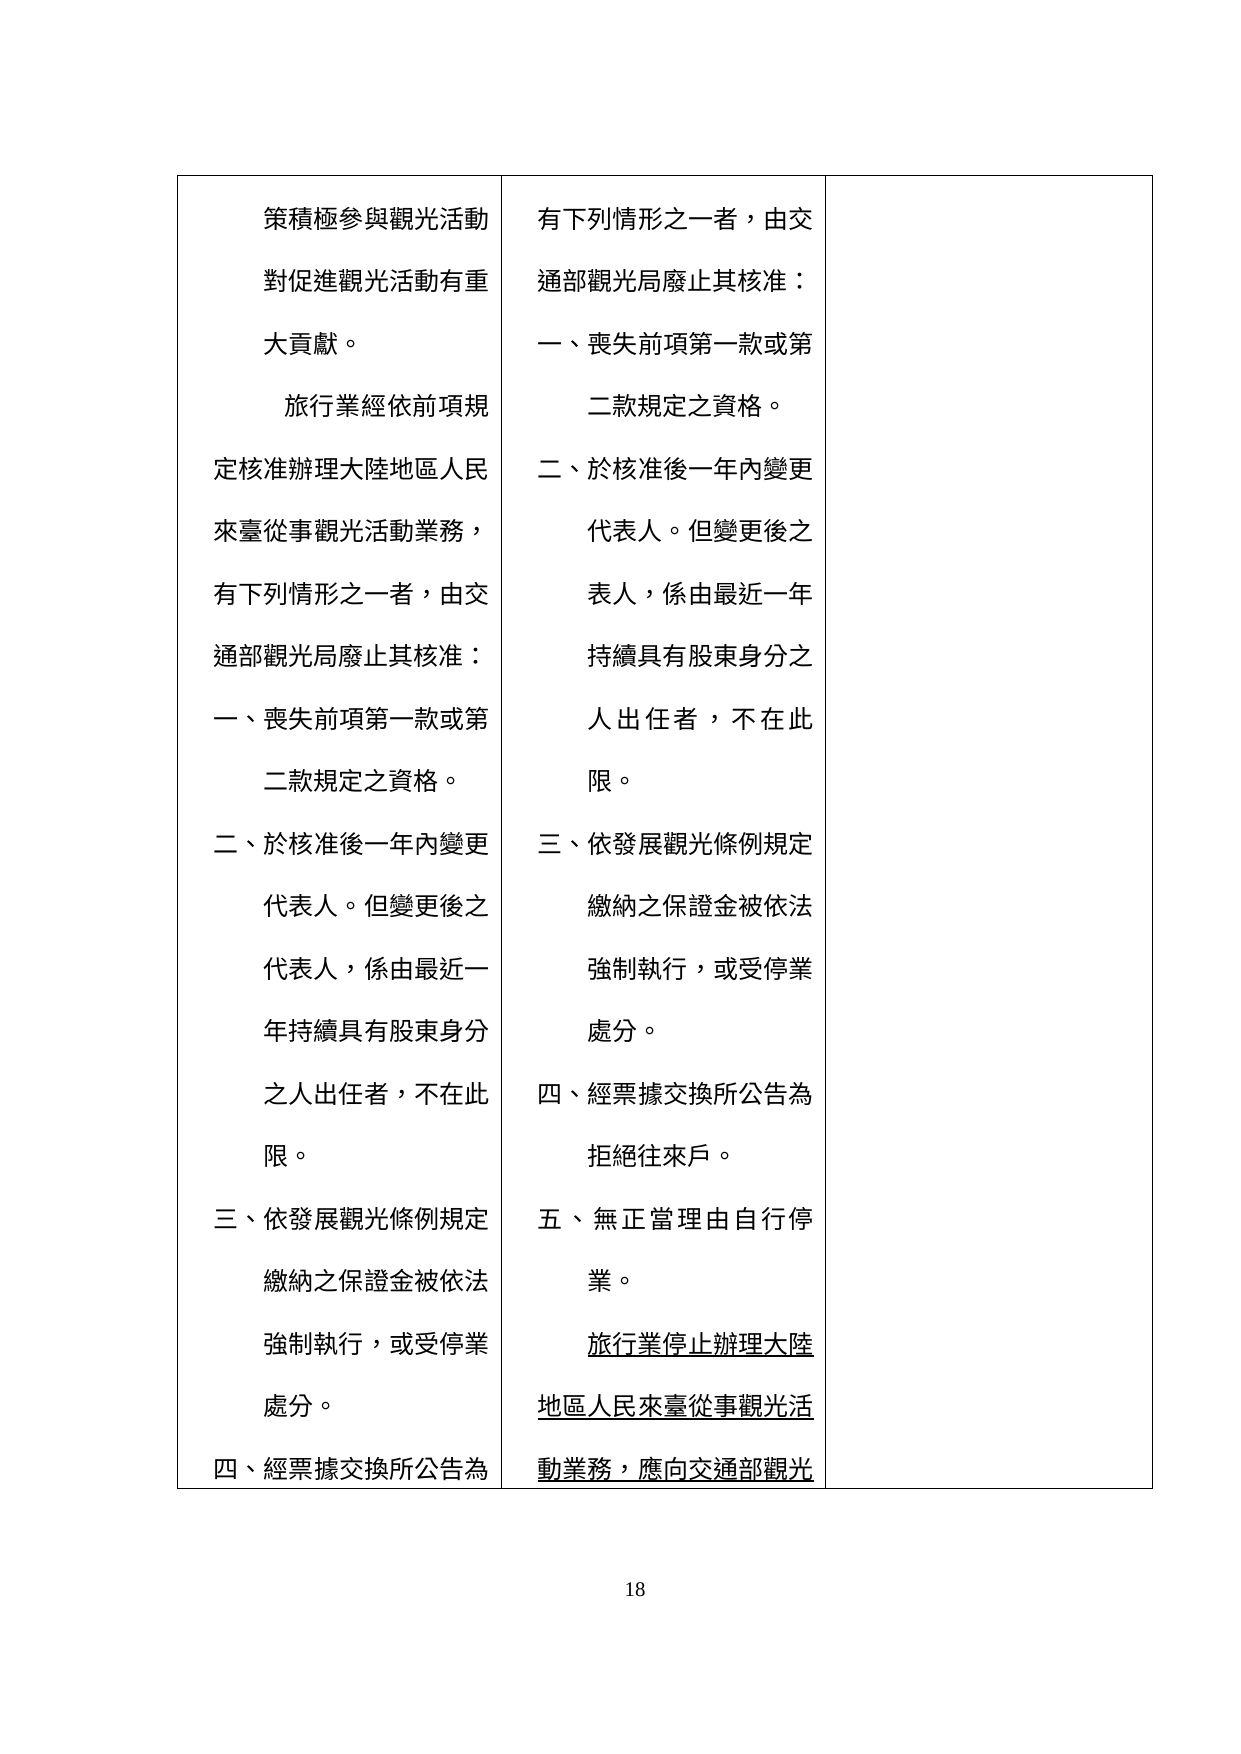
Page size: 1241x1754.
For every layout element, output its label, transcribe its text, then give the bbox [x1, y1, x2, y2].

table_cell 策積極參與觀光活動對促進觀光活動有重大貢獻。 旅行業經依前項規定核准辦理大陸地區人民來臺從事觀光活動業務，有下列情形之一者，由交通部觀光局廢止其核准： 一、喪失前項第一款或第二款規定之資格。 二、於核准後一年內變更代表人。但變更後之代表人，係由最近一年持續具有股東身分之人出任者，不在此限。 三、依發展觀光條例規定繳納之保證金被依法強制執行，或受停業處分。 四、經票據交換所公告為 [178, 176, 501, 1488]
table_cell [826, 176, 1152, 1488]
table_cell 有下列情形之一者，由交通部觀光局廢止其核准： 一、喪失前項第一款或第二款規定之資格。 二、於核准後一年內變更代表人。但變更後之表人，係由最近一年持續具有股東身分之人出任者，不在此限。 三、依發展觀光條例規定繳納之保證金被依法強制執行，或受停業處分。 四、經票據交換所公告為拒絕往來戶。 五、無正當理由自行停業。 旅行業停止辦理大陸地區人民來臺從事觀光活動業務，應向交通部觀光 [502, 176, 825, 1488]
